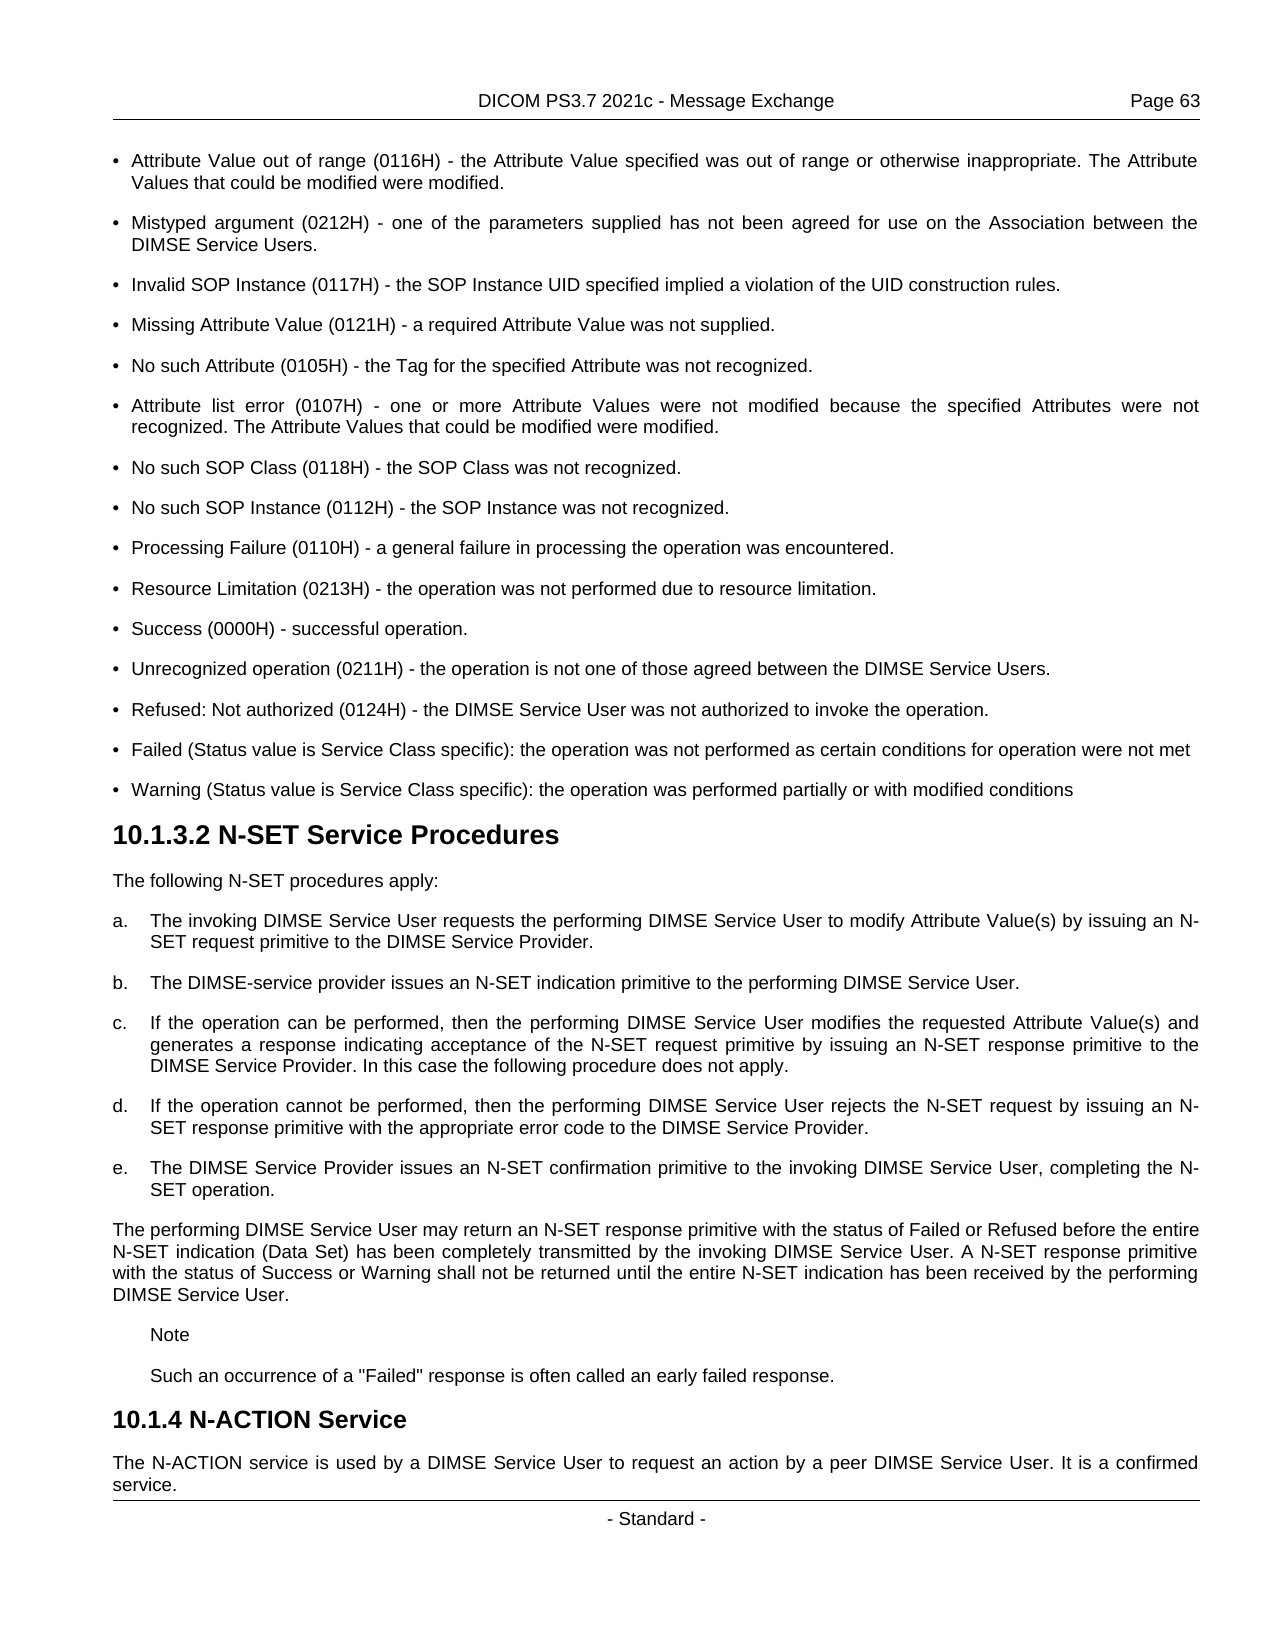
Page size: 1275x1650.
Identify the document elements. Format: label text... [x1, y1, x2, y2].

text • Refused: Not authorized (0124H) - the DIMSE Service User was not authorized to invoke the operation. [112, 698, 1200, 720]
text • Invalid SOP Instance (0117H) - the SOP Instance UID specified implied a violation of the UID construction rules. [112, 274, 1200, 295]
text d. If the operation cannot be performed, then the performing DIMSE Service User rejects the N-SET request by issuing an N-SET response primitive with the appropriate error code to the DIMSE Service Provider. [112, 1095, 1200, 1138]
text • Attribute Value out of range (0116H) - the Attribute Value specified was out of range or otherwise inappropriate. The Attribute Values that could be modified were modified. [112, 150, 1200, 193]
text • Success (0000H) - successful operation. [112, 618, 1200, 639]
text 10.1.3.2 N-SET Service Procedures [112, 819, 1200, 851]
text 10.1.4 N-ACTION Service [112, 1405, 1200, 1433]
text The following N-SET procedures apply: [112, 869, 1200, 891]
text • Missing Attribute Value (0121H) - a required Attribute Value was not supplied. [112, 314, 1200, 336]
text • Attribute list error (0107H) - one or more Attribute Values were not modified because the specified Attributes were not recognized. The Attribute Values that could be modified were modified. [112, 395, 1200, 438]
text • Unrecognized operation (0211H) - the operation is not one of those agreed between the DIMSE Service Users. [112, 658, 1200, 680]
text • Mistyped argument (0212H) - one of the parameters supplied has not been agreed for use on the Association between the DIMSE Service Users. [112, 212, 1200, 255]
text • Failed (Status value is Service Class specific): the operation was not performed as certain conditions for operation were not met [112, 739, 1200, 760]
text • Processing Failure (0110H) - a general failure in processing the operation was encountered. [112, 537, 1200, 559]
text Note [150, 1324, 1162, 1346]
text • No such Attribute (0105H) - the Tag for the specified Attribute was not recognized. [112, 354, 1200, 376]
text Such an occurrence of a "Failed" response is often called an early failed response. [150, 1364, 1162, 1386]
text • Warning (Status value is Service Class specific): the operation was performed partially or with modified conditions [112, 779, 1200, 801]
text • No such SOP Class (0118H) - the SOP Class was not recognized. [112, 457, 1200, 478]
text • Resource Limitation (0213H) - the operation was not performed due to resource limitation. [112, 577, 1200, 599]
text a. The invoking DIMSE Service User requests the performing DIMSE Service User to modify Attribute Value(s) by issuing an N-SET request primitive to the DIMSE Service Provider. [112, 910, 1200, 953]
text • No such SOP Instance (0112H) - the SOP Instance was not recognized. [112, 497, 1200, 518]
text e. The DIMSE Service Provider issues an N-SET confirmation primitive to the invoking DIMSE Service User, completing the N-SET operation. [112, 1157, 1200, 1200]
text c. If the operation can be performed, then the performing DIMSE Service User modifies the requested Attribute Value(s) and generates a response indicating acceptance of the N-SET request primitive by issuing an N-SET response primitive to the DIMSE Service Provider. In this case the following procedure does not apply. [112, 1012, 1200, 1077]
text The performing DIMSE Service User may return an N-SET response primitive with the status of Failed or Refused before the entire N-SET indication (Data Set) has been completely transmitted by the invoking DIMSE Service User. A N-SET response primitive with the status of Success or Warning shall not be returned until the entire N-SET indication has been received by the performing DIMSE Service User. [112, 1219, 1200, 1305]
text b. The DIMSE-service provider issues an N-SET indication primitive to the performing DIMSE Service User. [112, 972, 1200, 993]
text The N-ACTION service is used by a DIMSE Service User to request an action by a peer DIMSE Service User. It is a confirmed service. [112, 1452, 1200, 1495]
